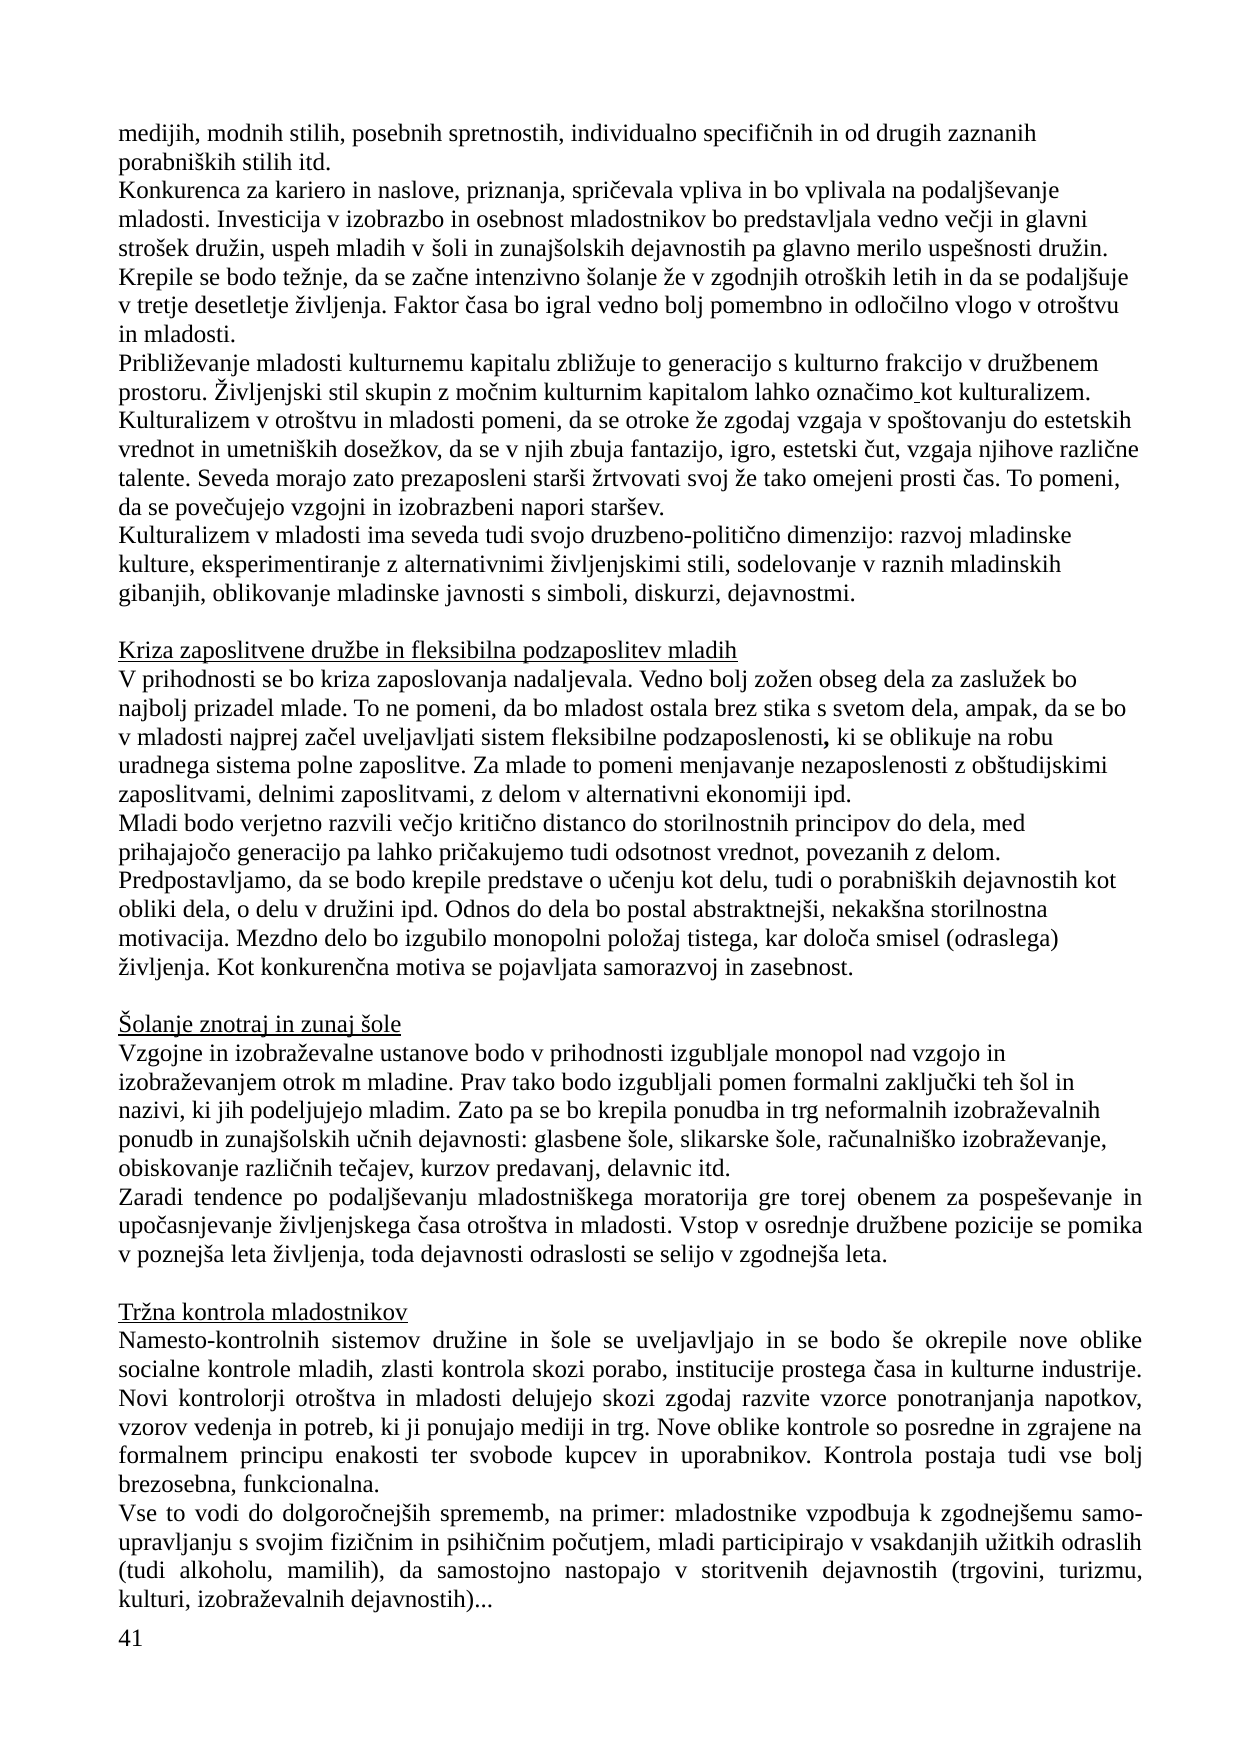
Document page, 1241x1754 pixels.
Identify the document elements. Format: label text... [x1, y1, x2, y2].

text Vzgojne in izobraževalne ustanove bodo v prihodnosti izgubljale monopol nad vzgojo in izobraževanjem otrok m mladine. Prav tako bodo izgubljali pomen formalni zaključki teh šol in nazivi, ki jih podeljujejo mladim. Zato pa se bo krepila ponudba in trg neformalnih izobraževalnih ponudb in zunajšolskih učnih dejavnosti: glasbene šole, slikarske šole, računalniško izobraževanje, obiskovanje različnih tečajev, kurzov predavanj, delavnic itd. [118, 1038, 1144, 1182]
text Tržna kontrola mladostnikov [118, 1297, 1144, 1326]
text Vse to vodi do dolgoročnejših sprememb, na primer: mladostnike vzpodbuja k zgodnejšemu samo-upravljanju s svojim fizičnim in psihičnim počutjem, mladi participirajo v vsakdanjih užitkih odraslih (tudi alkoholu, mamilih), da samostojno nastopajo v storitvenih dejavnostih (trgovini, turizmu, kulturi, izobraževalnih dejavnostih)... [118, 1498, 1144, 1613]
text Šolanje znotraj in zunaj šole [118, 1009, 1144, 1038]
text Mladi bodo verjetno razvili večjo kritično distanco do storilnostnih principov do dela, med prihajajočo generacijo pa lahko pričakujemo tudi odsotnost vrednot, povezanih z delom. Predpostavljamo, da se bodo krepile predstave o učenju kot delu, tudi o porabniških dejavnostih kot obliki dela, o delu v družini ipd. Odnos do dela bo postal abstraktnejši, nekakšna storilnostna motivacija. Mezdno delo bo izgubilo monopolni položaj tistega, kar določa smisel (odraslega) življenja. Kot konkurenčna motiva se pojavljata samorazvoj in zasebnost. [118, 808, 1144, 981]
text Kulturalizem v mladosti ima seveda tudi svojo druzbeno-politično dimenzijo: razvoj mladinske kulture, eksperimentiranje z alternativnimi življenjskimi stili, sodelovanje v raznih mladinskih gibanjih, oblikovanje mladinske javnosti s simboli, diskurzi, dejavnostmi. [118, 521, 1144, 607]
text Namesto-kontrolnih sistemov družine in šole se uveljavljajo in se bodo še okrepile nove oblike socialne kontrole mladih, zlasti kontrola skozi porabo, institucije prostega časa in kulturne industrije. Novi kontrolorji otroštva in mladosti delujejo skozi zgodaj razvite vzorce ponotranjanja napotkov, vzorov vedenja in potreb, ki ji ponujajo mediji in trg. Nove oblike kontrole so posredne in zgrajene na formalnem principu enakosti ter svobode kupcev in uporabnikov. Kontrola postaja tudi vse bolj brezosebna, funkcionalna. [118, 1326, 1144, 1498]
text medijih, modnih stilih, posebnih spretnostih, individualno specifičnih in od drugih zaznanih porabniških stilih itd. [118, 118, 1144, 176]
text Približevanje mladosti kulturnemu kapitalu zbližuje to generacijo s kulturno frakcijo v družbenem prostoru. Življenjski stil skupin z močnim kulturnim kapitalom lahko označimo kot kulturalizem. Kulturalizem v otroštvu in mladosti pomeni, da se otroke že zgodaj vzgaja v spoštovanju do estetskih vrednot in umetniških dosežkov, da se v njih zbuja fantazijo, igro, estetski čut, vzgaja njihove različne talente. Seveda morajo zato prezaposleni starši žrtvovati svoj že tako omejeni prosti čas. To pomeni, da se povečujejo vzgojni in izobrazbeni napori staršev. [118, 348, 1144, 521]
text Konkurenca za kariero in naslove, priznanja, spričevala vpliva in bo vplivala na podaljševanje mladosti. Investicija v izobrazbo in osebnost mladostnikov bo predstavljala vedno večji in glavni strošek družin, uspeh mladih v šoli in zunajšolskih dejavnostih pa glavno merilo uspešnosti družin. Krepile se bodo težnje, da se začne intenzivno šolanje že v zgodnjih otroških letih in da se podaljšuje v tretje desetletje življenja. Faktor časa bo igral vedno bolj pomembno in odločilno vlogo v otroštvu in mladosti. [118, 176, 1144, 348]
text Kriza zaposlitvene družbe in fleksibilna podzaposlitev mladih [118, 636, 1144, 664]
text Zaradi tendence po podaljševanju mladostniškega moratorija gre torej obenem za pospeševanje in upočasnjevanje življenjskega časa otroštva in mladosti. Vstop v osrednje družbene pozicije se pomika v poznejša leta življenja, toda dejavnosti odraslosti se selijo v zgodnejša leta. [118, 1182, 1144, 1268]
text V prihodnosti se bo kriza zaposlovanja nadaljevala. Vedno bolj zožen obseg dela za zaslužek bo najbolj prizadel mlade. To ne pomeni, da bo mladost ostala brez stika s svetom dela, ampak, da se bo v mladosti najprej začel uveljavljati sistem fleksibilne podzaposlenosti, ki se oblikuje na robu uradnega sistema polne zaposlitve. Za mlade to pomeni menjavanje nezaposlenosti z obštudijskimi zaposlitvami, delnimi zaposlitvami, z delom v alternativni ekonomiji ipd. [118, 664, 1144, 808]
